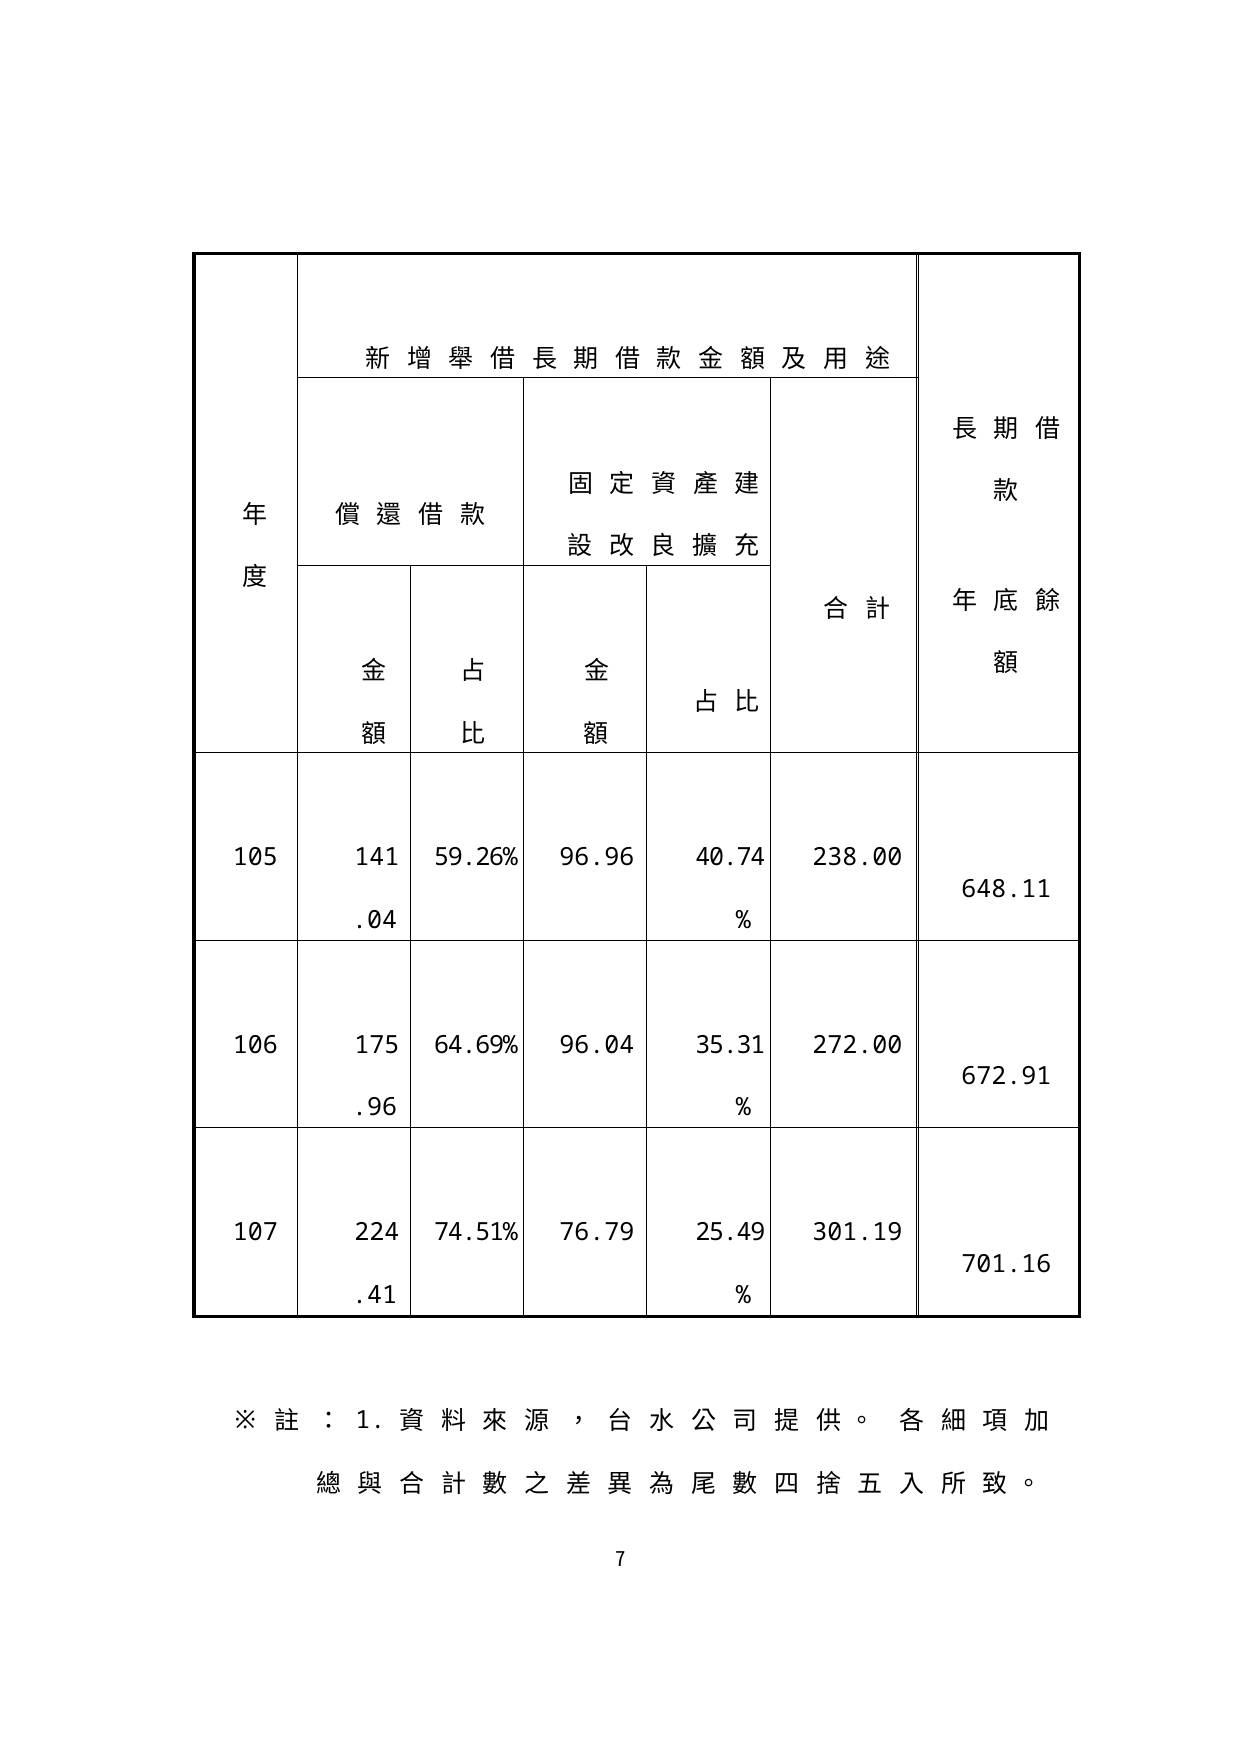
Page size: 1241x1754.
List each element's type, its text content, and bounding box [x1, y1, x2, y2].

table_cell 金額 [524, 566, 646, 752]
table_cell 合計 [771, 378, 916, 752]
table_cell 107 [196, 1128, 297, 1314]
table_cell 35.31% [647, 941, 770, 1127]
table_cell 59.26% [411, 753, 523, 939]
table_cell 占比 [411, 566, 523, 752]
table_cell 40.74% [647, 753, 770, 939]
table_cell 25.49% [647, 1128, 770, 1314]
table_cell 238.00 [771, 753, 916, 939]
table_cell 固定資產建設改良擴充 [524, 378, 770, 564]
table_cell 141.04 [298, 753, 410, 939]
table_header 年度 [196, 255, 297, 752]
table_cell 占比 [647, 566, 770, 752]
table_cell 76.79 [524, 1128, 646, 1314]
table_cell 金額 [298, 566, 410, 752]
table_cell 96.96 [524, 753, 646, 939]
table_cell 672.91 [919, 941, 1078, 1127]
table_cell 74.51% [411, 1128, 523, 1314]
table_cell 105 [196, 753, 297, 939]
table_cell 301.19 [771, 1128, 916, 1314]
table_cell 648.11 [919, 753, 1078, 939]
table_cell 701.16 [919, 1128, 1078, 1314]
table_cell 272.00 [771, 941, 916, 1127]
table_cell 175.96 [298, 941, 410, 1127]
table_cell 224.41 [298, 1128, 410, 1314]
table_cell 償還借款 [298, 378, 523, 564]
table_cell 106 [196, 941, 297, 1127]
table_header 新增舉借長期借款金額及用途 [298, 255, 916, 377]
table_cell 96.04 [524, 941, 646, 1127]
text ※註：1.資料來源，台水公司提供。各細項加總與合計數之差異為尾數四捨五入所致。 [197, 1377, 1058, 1502]
table_cell 64.69% [411, 941, 523, 1127]
table_header 長期借款 年底餘額 [919, 255, 1078, 752]
